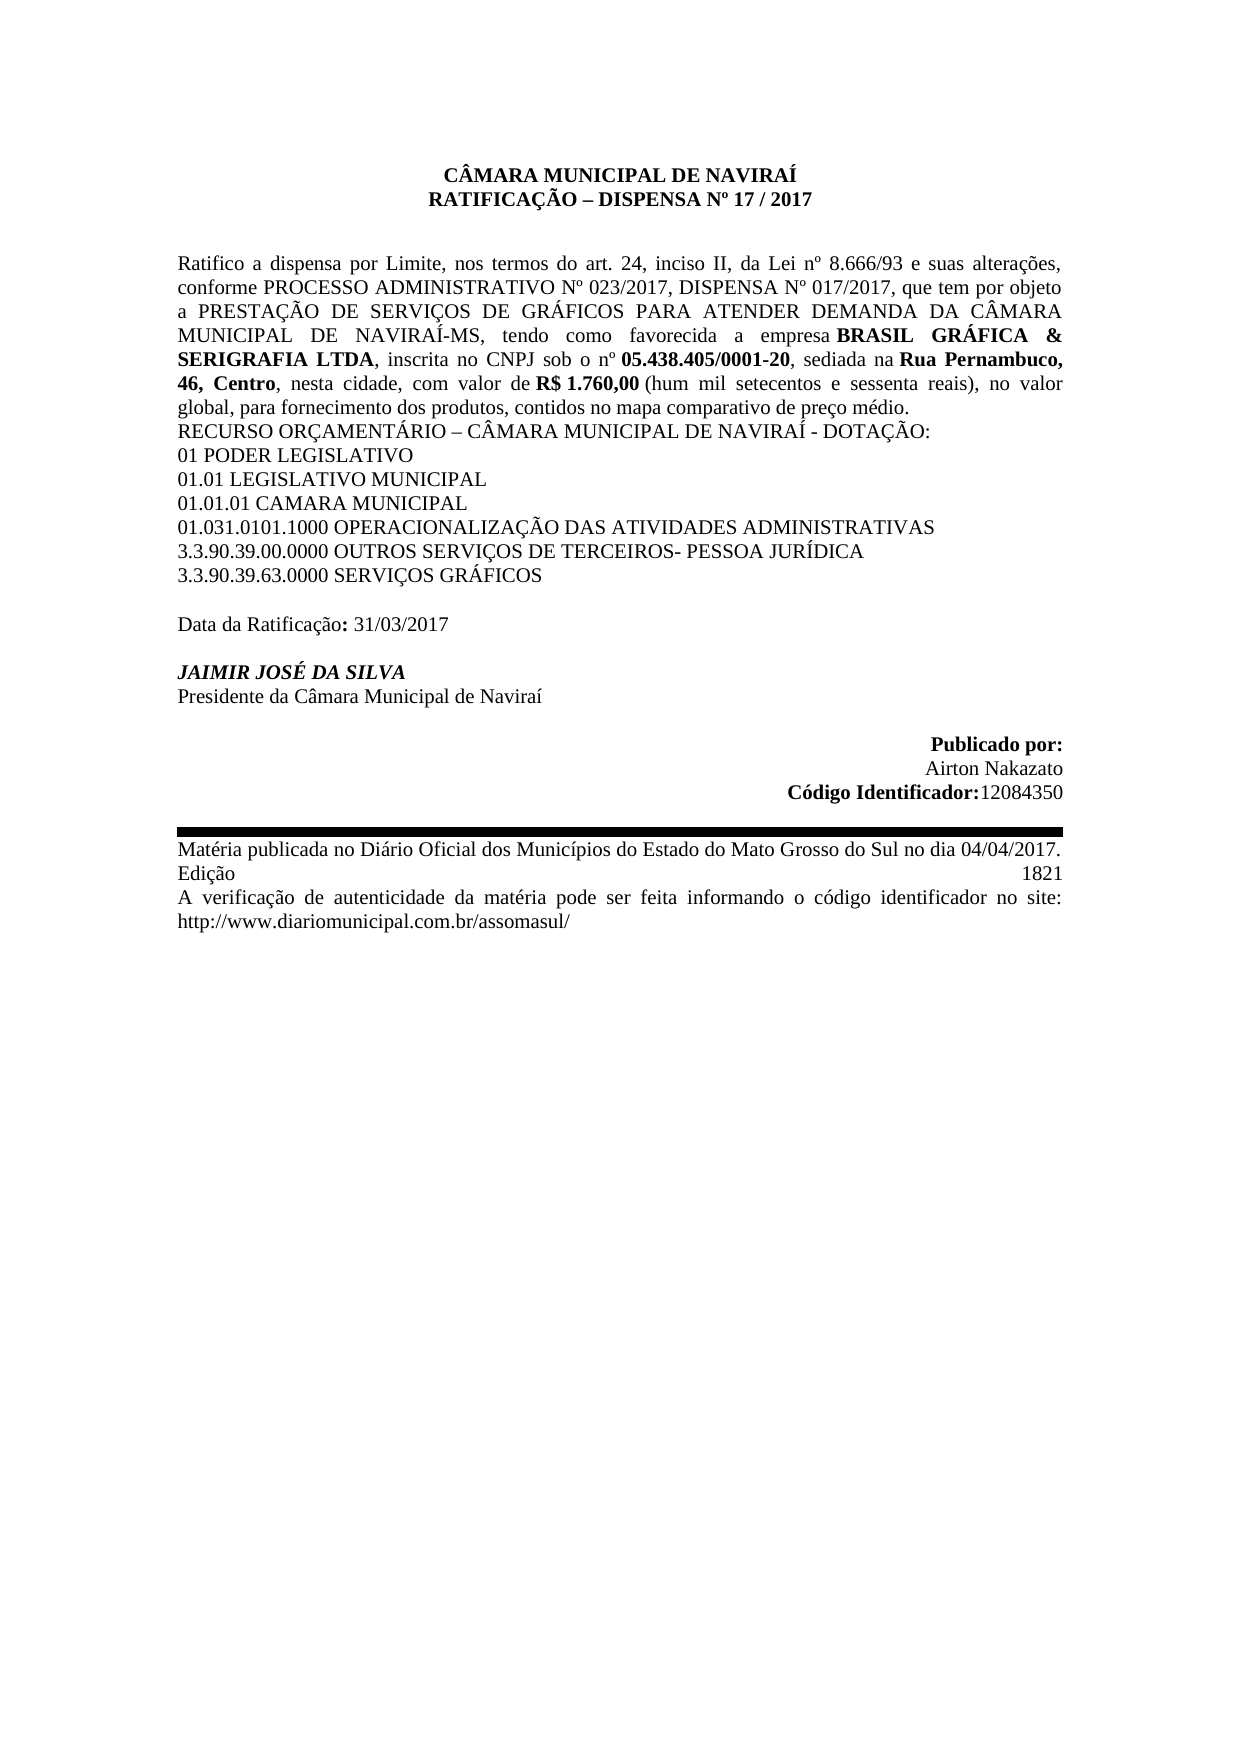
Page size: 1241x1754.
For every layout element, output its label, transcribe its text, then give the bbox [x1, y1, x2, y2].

text JAIMIR JOSÉ DA SILVA [177, 659, 1063, 684]
text CÂMARA MUNICIPAL DE NAVIRAÍ RATIFICAÇÃO – DISPENSA Nº 17 / 2017 [177, 163, 1063, 211]
text 3.3.90.39.00.0000 OUTROS SERVIÇOS DE TERCEIROS- PESSOA JURÍDICA [177, 539, 1063, 563]
text Data da Ratificação: 31/03/2017 [177, 611, 1063, 636]
text Matéria publicada no Diário Oficial dos Municípios do Estado do Mato Grosso do Sul no dia 04/04/2017. Edição 1821 A verificação de autenticidade da matéria pode ser feita informando o código identificador no site: http://www.diariomunicipal.com.br/assomasul/ [177, 837, 1063, 933]
text 01.031.0101.1000 OPERACIONALIZAÇÃO DAS ATIVIDADES ADMINISTRATIVAS [177, 515, 1063, 539]
text 01.01.01 CAMARA MUNICIPAL [177, 491, 1063, 515]
text RECURSO ORÇAMENTÁRIO – CÂMARA MUNICIPAL DE NAVIRAÍ - DOTAÇÃO: [177, 419, 1063, 443]
text Publicado por: Airton Nakazato Código Identificador:12084350 [177, 708, 1063, 804]
text Presidente da Câmara Municipal de Naviraí [177, 684, 1063, 708]
text 01.01 LEGISLATIVO MUNICIPAL [177, 467, 1063, 491]
text Ratifico a dispensa por Limite, nos termos do art. 24, inciso II, da Lei nº 8.666/93 e suas alterações, conforme PROCESSO ADMINISTRATIVO Nº 023/2017, DISPENSA Nº 017/2017, que tem por objeto a PRESTAÇÃO DE SERVIÇOS DE GRÁFICOS PARA ATENDER DEMANDA DA CÂMARA MUNICIPAL DE NAVIRAÍ-MS, tendo como favorecida a empresa BRASIL GRÁFICA & SERIGRAFIA LTDA, inscrita no CNPJ sob o nº 05.438.405/0001-20, sediada na Rua Pernambuco, 46, Centro, nesta cidade, com valor de R$ 1.760,00 (hum mil setecentos e sessenta reais), no valor global, para fornecimento dos produtos, contidos no mapa comparativo de preço médio. [177, 251, 1063, 419]
text 01 PODER LEGISLATIVO [177, 443, 1063, 467]
text 3.3.90.39.63.0000 SERVIÇOS GRÁFICOS [177, 563, 1063, 587]
